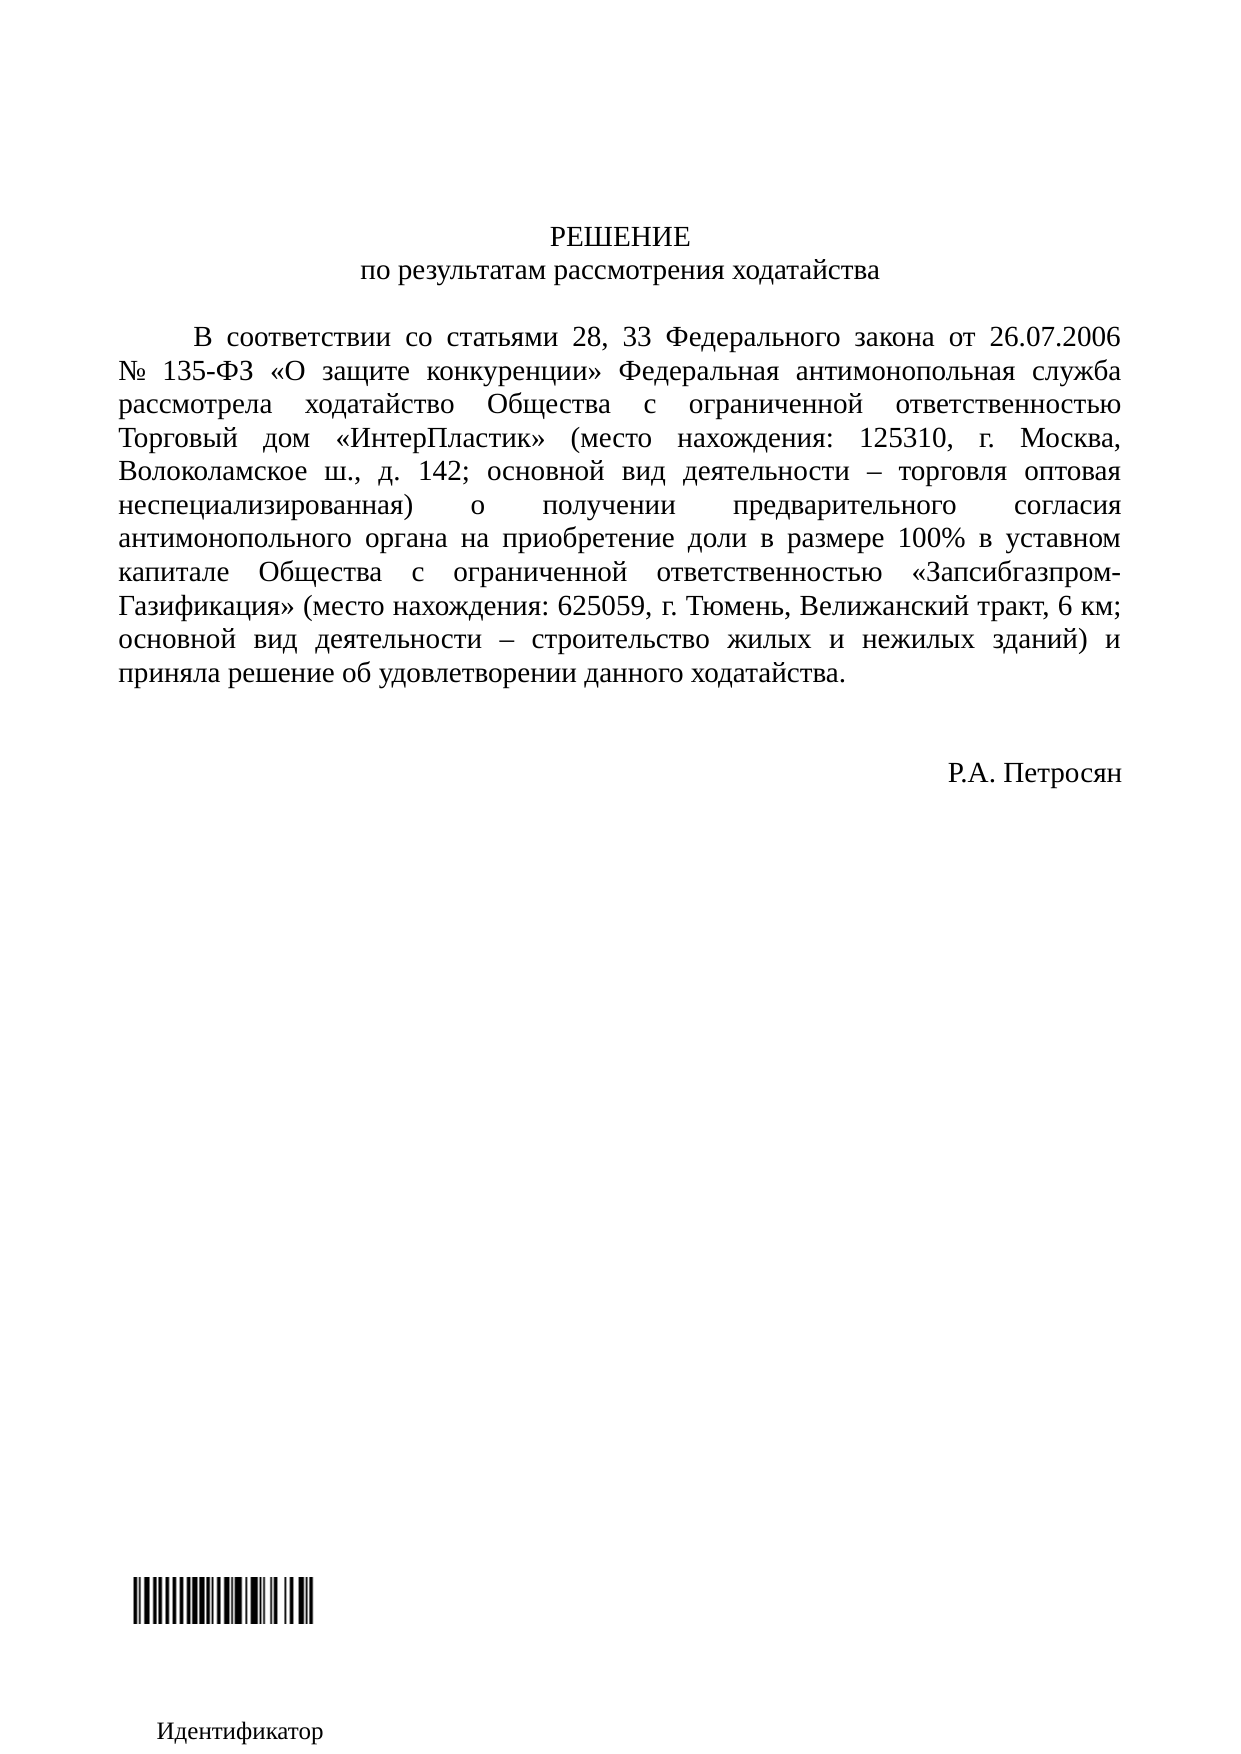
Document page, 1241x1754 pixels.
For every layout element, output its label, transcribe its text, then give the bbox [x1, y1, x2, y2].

subtitle Р.А. Петросян [868, 755, 1122, 789]
picture [118, 1577, 331, 1624]
text В соответствии со статьями 28, 33 Федерального закона от 26.07.2006 № 135-ФЗ «О защите конкуренции» Федеральная антимонопольная служба рассмотрела ходатайство Общества с ограниченной ответственностью Торговый дом «ИнтерПластик» (место нахождения: 125310, г. Москва, Волоколамское ш., д. 142; основной вид деятельности – торговля оптовая неспециализированная) о получении предварительного согласия антимонопольного органа на приобретение доли в размере 100% в уставном капитале Общества с ограниченной ответственностью «Запсибгазпром-Газификация» (место нахождения: 625059, г. Тюмень, Велижанский тракт, 6 км; основной вид деятельности – строительство жилых и нежилых зданий) и приняла решение об удовлетворении данного ходатайства. [118, 319, 1122, 688]
text РЕШЕНИЕ [118, 219, 1122, 252]
text по результатам рассмотрения ходатайства [118, 252, 1122, 286]
